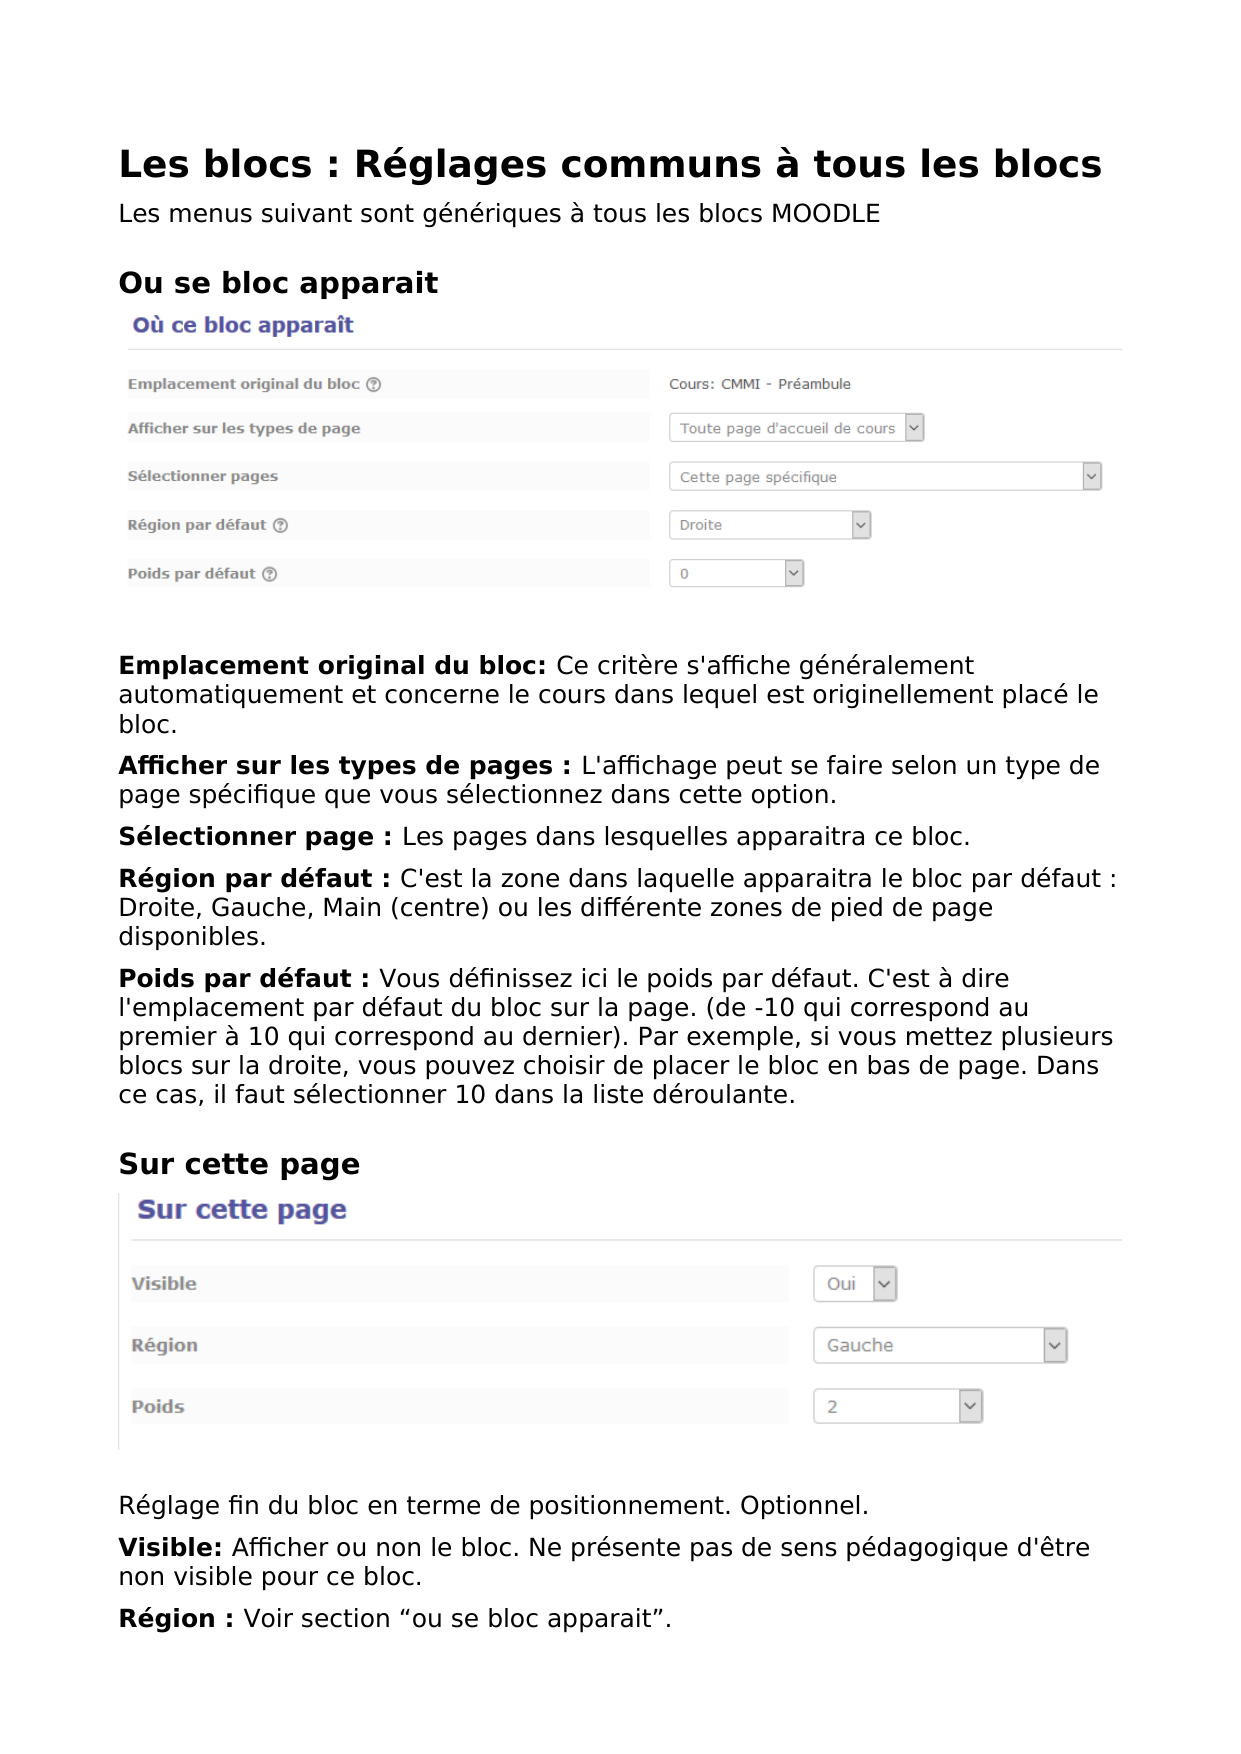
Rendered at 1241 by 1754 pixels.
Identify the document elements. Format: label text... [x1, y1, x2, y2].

text Réglage fin du bloc en terme de positionnement. Optionnel. [118, 1492, 1122, 1521]
subtitle Les blocs : Réglages communs à tous les blocs [118, 143, 1122, 187]
text Région : Voir section “ou se bloc apparait”. [118, 1604, 1122, 1633]
subtitle Ou se bloc apparait [118, 266, 1122, 300]
text Emplacement original du bloc: Ce critère s'affiche généralement automatiquement et concerne le cours dans lequel est originellement placé le bloc. [118, 652, 1122, 739]
picture [118, 312, 1123, 610]
text Sélectionner page : Les pages dans lesquelles apparaitra ce bloc. [118, 822, 1122, 852]
text Poids par défaut : Vous définissez ici le poids par défaut. C'est à dire l'emplacement par défaut du bloc sur la page. (de -10 qui correspond au premier à 10 qui correspond au dernier). Par exemple, si vous mettez plusieurs blocs sur la droite, vous pouvez choisir de placer le bloc en bas de page. Dans ce cas, il faut sélectionner 10 dans la liste déroulante. [118, 964, 1122, 1110]
picture [118, 1193, 1123, 1450]
text Région par défaut : C'est la zone dans laquelle apparaitra le bloc par défaut : Droite, Gauche, Main (centre) ou les différente zones de pied de page disponibles. [118, 864, 1122, 952]
text Afficher sur les types de pages : L'affichage peut se faire selon un type de page spécifique que vous sélectionnez dans cette option. [118, 752, 1122, 810]
subtitle Sur cette page [118, 1147, 1122, 1181]
text Les menus suivant sont génériques à tous les blocs MOODLE [118, 199, 1122, 228]
text Visible: Afficher ou non le bloc. Ne présente pas de sens pédagogique d'être non visible pour ce bloc. [118, 1533, 1122, 1592]
